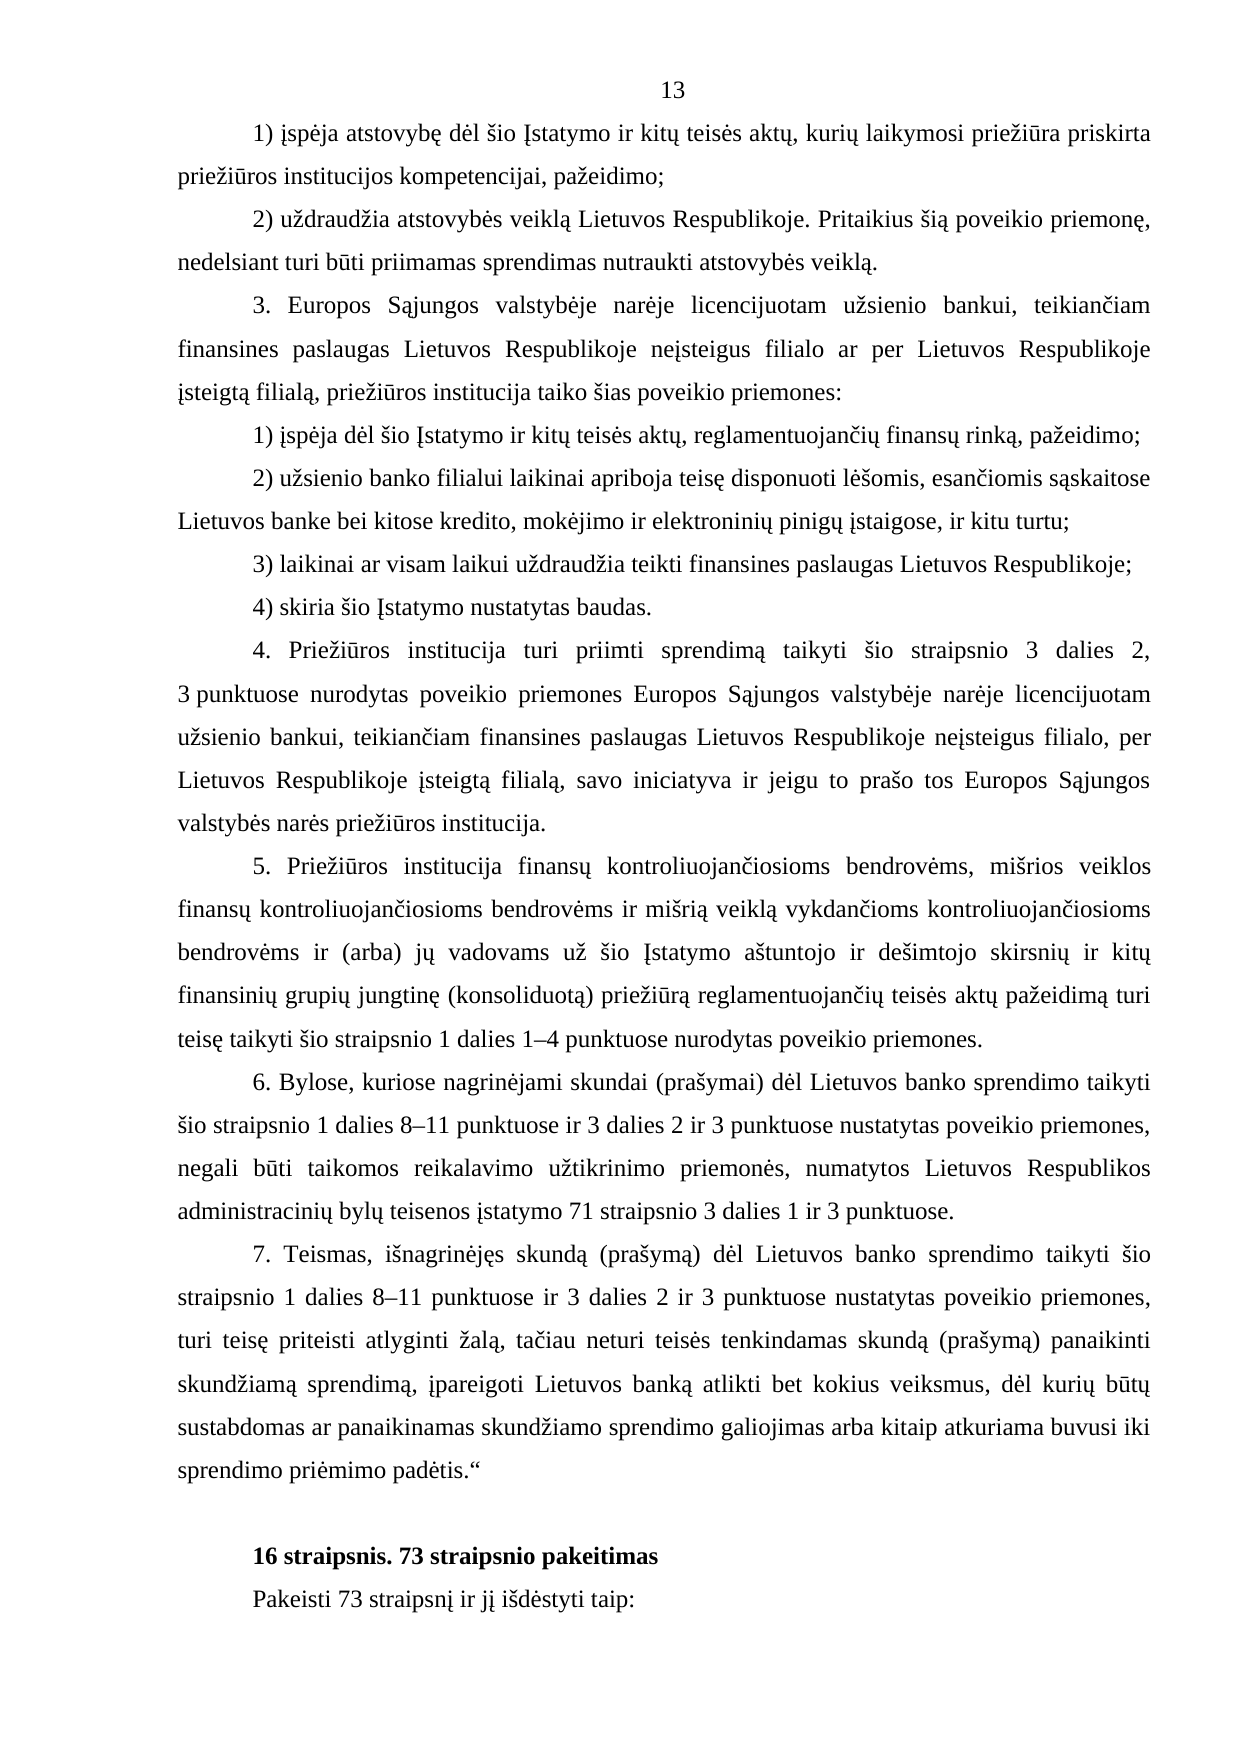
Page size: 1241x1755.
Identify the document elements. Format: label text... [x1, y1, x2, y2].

text 7. Teismas, išnagrinėjęs skundą (prašymą) dėl Lietuvos banko sprendimo taikyti šio straipsnio 1 dalies 8–11 punktuose ir 3 dalies 2 ir 3 punktuose nustatytas poveikio priemones, turi teisę priteisti atlyginti žalą, tačiau neturi teisės tenkindamas skundą (prašymą) panaikinti skundžiamą sprendimą, įpareigoti Lietuvos banką atlikti bet kokius veiksmus, dėl kurių būtų sustabdomas ar panaikinamas skundžiamo sprendimo galiojimas arba kitaip atkuriama buvusi iki sprendimo priėmimo padėtis.“ [177, 1239, 1152, 1484]
text 5. Priežiūros institucija finansų kontroliuojančiosioms bendrovėms, mišrios veiklos finansų kontroliuojančiosioms bendrovėms ir mišrią veiklą vykdančioms kontroliuojančiosioms bendrovėms ir (arba) jų vadovams už šio Įstatymo aštuntojo ir dešimtojo skirsnių ir kitų finansinių grupių jungtinę (konsoliduotą) priežiūrą reglamentuojančių teisės aktų pažeidimą turi teisę taikyti šio straipsnio 1 dalies 1–4 punktuose nurodytas poveikio priemones. [177, 851, 1152, 1052]
text 4) skiria šio Įstatymo nustatytas baudas. [177, 592, 1152, 621]
text 3) laikinai ar visam laikui uždraudžia teikti finansines paslaugas Lietuvos Respublikoje; [177, 549, 1152, 578]
text 2) uždraudžia atstovybės veiklą Lietuvos Respublikoje. Pritaikius šią poveikio priemonę, nedelsiant turi būti priimamas sprendimas nutraukti atstovybės veiklą. [177, 204, 1152, 276]
text 4. Priežiūros institucija turi priimti sprendimą taikyti šio straipsnio 3 dalies 2, 3 punktuose nurodytas poveikio priemones Europos Sąjungos valstybėje narėje licencijuotam užsienio bankui, teikiančiam finansines paslaugas Lietuvos Respublikoje neįsteigus filialo, per Lietuvos Respublikoje įsteigtą filialą, savo iniciatyva ir jeigu to prašo tos Europos Sąjungos valstybės narės priežiūros institucija. [177, 636, 1152, 837]
text 3. Europos Sąjungos valstybėje narėje licencijuotam užsienio bankui, teikiančiam finansines paslaugas Lietuvos Respublikoje neįsteigus filialo ar per Lietuvos Respublikoje įsteigtą filialą, priežiūros institucija taiko šias poveikio priemones: [177, 291, 1152, 406]
text 1) įspėja dėl šio Įstatymo ir kitų teisės aktų, reglamentuojančių finansų rinką, pažeidimo; [177, 420, 1152, 449]
text 2) užsienio banko filialui laikinai apriboja teisę disponuoti lėšomis, esančiomis sąskaitose Lietuvos banke bei kitose kredito, mokėjimo ir elektroninių pinigų įstaigose, ir kitu turtu; [177, 463, 1152, 535]
text 1) įspėja atstovybę dėl šio Įstatymo ir kitų teisės aktų, kurių laikymosi priežiūra priskirta priežiūros institucijos kompetencijai, pažeidimo; [177, 118, 1152, 190]
text 6. Bylose, kuriose nagrinėjami skundai (prašymai) dėl Lietuvos banko sprendimo taikyti šio straipsnio 1 dalies 8–11 punktuose ir 3 dalies 2 ir 3 punktuose nustatytas poveikio priemones, negali būti taikomos reikalavimo užtikrinimo priemonės, numatytos Lietuvos Respublikos administracinių bylų teisenos įstatymo 71 straipsnio 3 dalies 1 ir 3 punktuose. [177, 1067, 1152, 1225]
text 16 straipsnis. 73 straipsnio pakeitimas [177, 1541, 1152, 1570]
text Pakeisti 73 straipsnį ir jį išdėstyti taip: [177, 1584, 1152, 1613]
